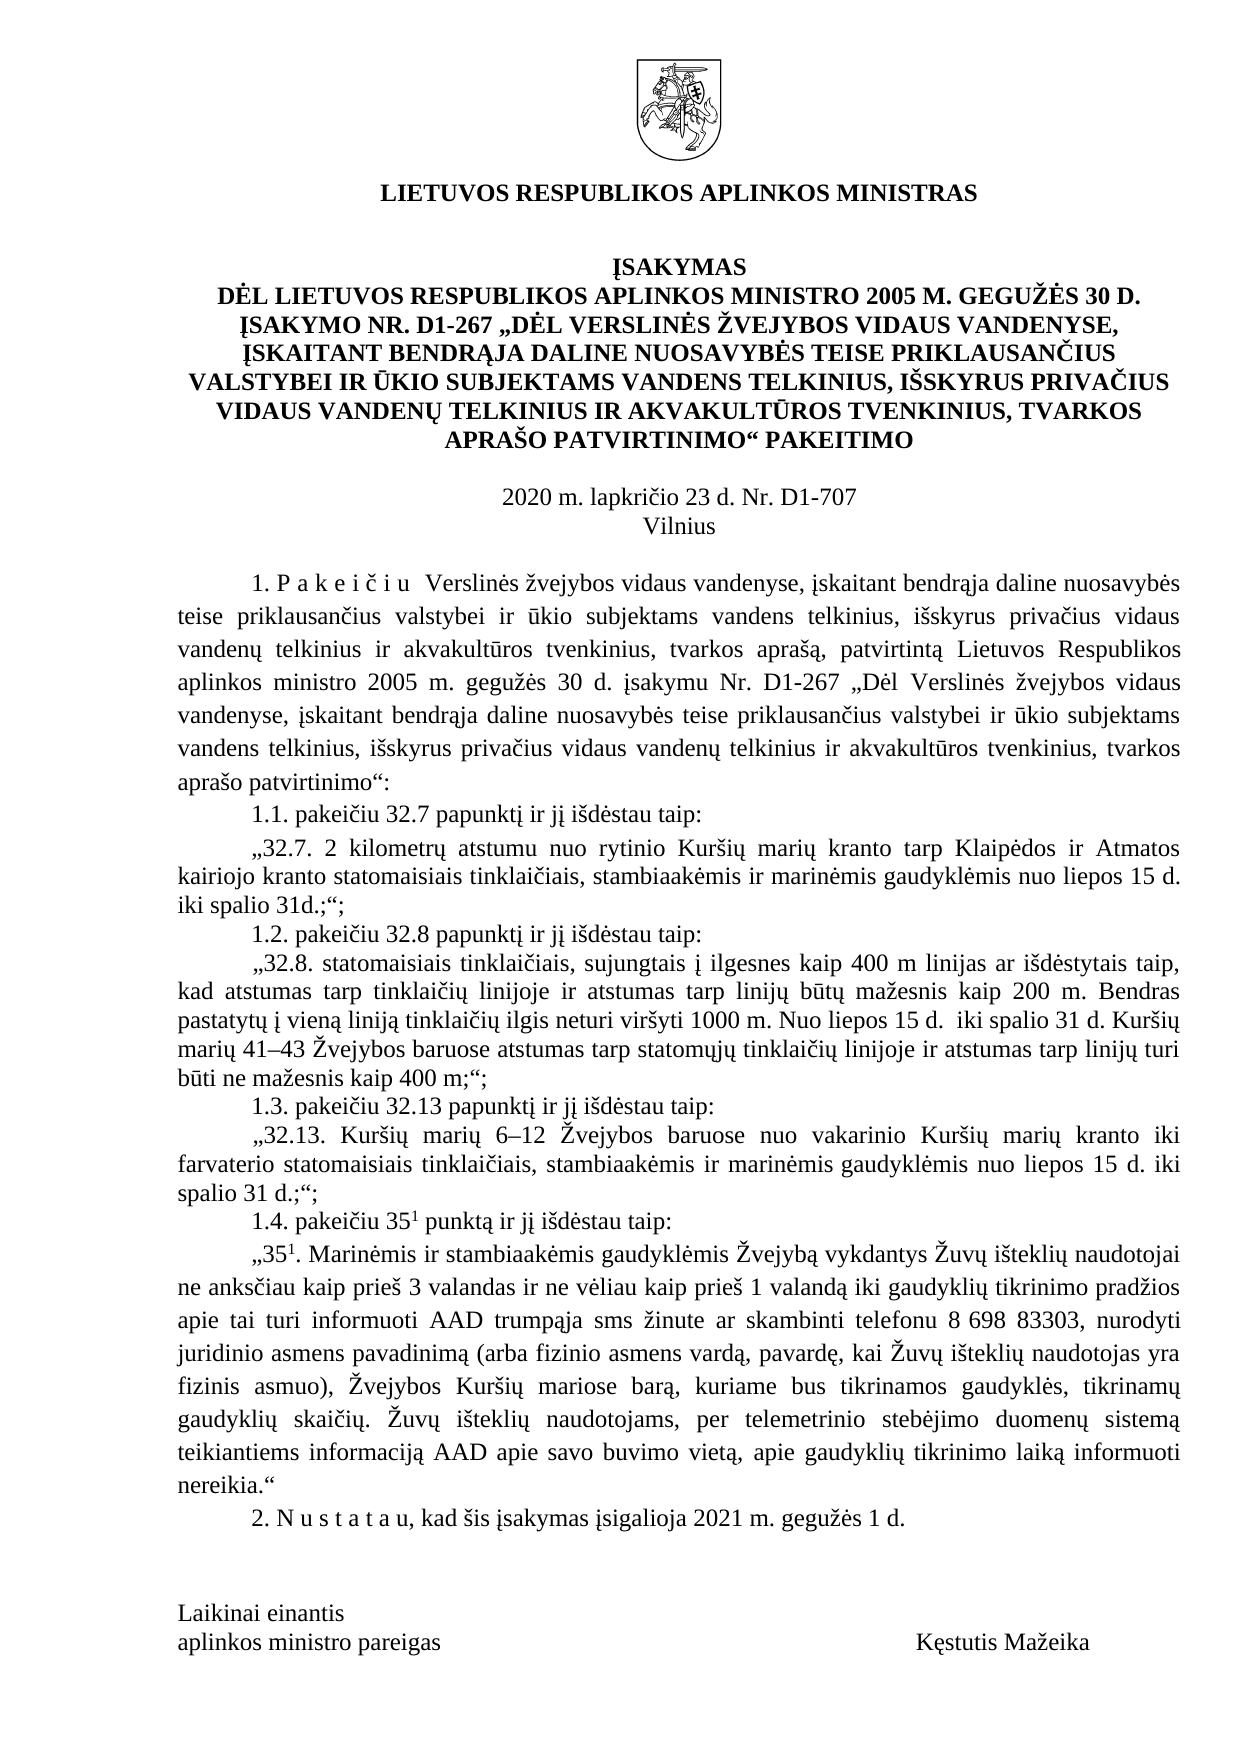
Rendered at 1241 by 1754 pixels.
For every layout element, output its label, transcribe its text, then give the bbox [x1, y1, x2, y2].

text 2020 m. lapkričio 23 d. Nr. D1-707 [177, 482, 1181, 511]
text 1. P a k e i č i u Verslinės žvejybos vidaus vandenyse, įskaitant bendrąja daline nuosavybės teise priklausančius valstybei ir ūkio subjektams vandens telkinius, išskyrus privačius vidaus vandenų telkinius ir akvakultūros tvenkinius, tvarkos aprašą, patvirtintą Lietuvos Respublikos aplinkos ministro 2005 m. gegužės 30 d. įsakymu Nr. D1-267 „Dėl Verslinės žvejybos vidaus vandenyse, įskaitant bendrąja daline nuosavybės teise priklausančius valstybei ir ūkio subjektams vandens telkinius, išskyrus privačius vidaus vandenų telkinius ir akvakultūros tvenkinius, tvarkos aprašo patvirtinimo“: [177, 568, 1181, 795]
text 1.3. pakeičiu 32.13 papunktį ir jį išdėstau taip: [177, 1091, 1181, 1120]
text Vilnius [177, 511, 1181, 568]
text „351. Marinėmis ir stambiaakėmis gaudyklėmis Žvejybą vykdantys Žuvų išteklių naudotojai ne anksčiau kaip prieš 3 valandas ir ne vėliau kaip prieš 1 valandą iki gaudyklių tikrinimo pradžios apie tai turi informuoti AAD trumpąja sms žinute ar skambinti telefonu 8 698 83303, nurodyti juridinio asmens pavadinimą (arba fizinio asmens vardą, pavardę, kai Žuvų išteklių naudotojas yra fizinis asmuo), Žvejybos Kuršių mariose barą, kuriame bus tikrinamos gaudyklės, tikrinamų gaudyklių skaičių. Žuvų išteklių naudotojams, per telemetrinio stebėjimo duomenų sistemą teikiantiems informaciją AAD apie savo buvimo vietą, apie gaudyklių tikrinimo laiką informuoti nereikia.“ [177, 1239, 1181, 1499]
text „32.8. statomaisiais tinklaičiais, sujungtais į ilgesnes kaip 400 m linijas ar išdėstytais taip, kad atstumas tarp tinklaičių linijoje ir atstumas tarp linijų būtų mažesnis kaip 200 m. Bendras pastatytų į vieną liniją tinklaičių ilgis neturi viršyti 1000 m. Nuo liepos 15 d. iki spalio 31 d. Kuršių marių 41–43 Žvejybos baruose atstumas tarp statomųjų tinklaičių linijoje ir atstumas tarp linijų turi būti ne mažesnis kaip 400 m;“; [177, 948, 1181, 1091]
text „32.7. 2 kilometrų atstumu nuo rytinio Kuršių marių kranto tarp Klaipėdos ir Atmatos kairiojo kranto statomaisiais tinklaičiais, stambiaakėmis ir marinėmis gaudyklėmis nuo liepos 15 d. iki spalio 31d.;“; [177, 833, 1181, 919]
text „32.13. Kuršių marių 6–12 Žvejybos baruose nuo vakarinio Kuršių marių kranto iki farvaterio statomaisiais tinklaičiais, stambiaakėmis ir marinėmis gaudyklėmis nuo liepos 15 d. iki spalio 31 d.;“; [177, 1120, 1181, 1206]
text LIETUVOS RESPUBLIKOS APLINKOS MINISTRAS [177, 178, 1181, 235]
text 2. N u s t a t a u, kad šis įsakymas įsigalioja 2021 m. gegužės 1 d. [177, 1503, 1181, 1532]
text 1.2. pakeičiu 32.8 papunktį ir jį išdėstau taip: [177, 919, 1181, 948]
text 1.1. pakeičiu 32.7 papunktį ir jį išdėstau taip: [177, 799, 1181, 828]
text aplinkos ministro pareigas Kęstutis Mažeika [177, 1627, 1181, 1656]
text Laikinai einantis [177, 1598, 1240, 1627]
text ĮSAKYMAS [177, 252, 1181, 281]
text DĖL LIETUVOS RESPUBLIKOS APLINKOS MINISTRO 2005 M. GEGUŽĖS 30 D. ĮSAKYMO NR. D1-267 „DĖL VERSLINĖS ŽVEJYBOS VIDAUS VANDENYSE, ĮSKAITANT BENDRĄJA DALINE NUOSAVYBĖS TEISE PRIKLAUSANČIUS VALSTYBEI IR ŪKIO SUBJEKTAMS VANDENS TELKINIUS, IŠSKYRUS PRIVAČIUS VIDAUS VANDENŲ TELKINIUS IR AKVAKULTŪROS TVENKINIUS, TVARKOS APRAŠO PATVIRTINIMO“ PAKEITIMO [177, 281, 1181, 453]
text 1.4. pakeičiu 351 punktą ir jį išdėstau taip: [177, 1206, 1181, 1235]
